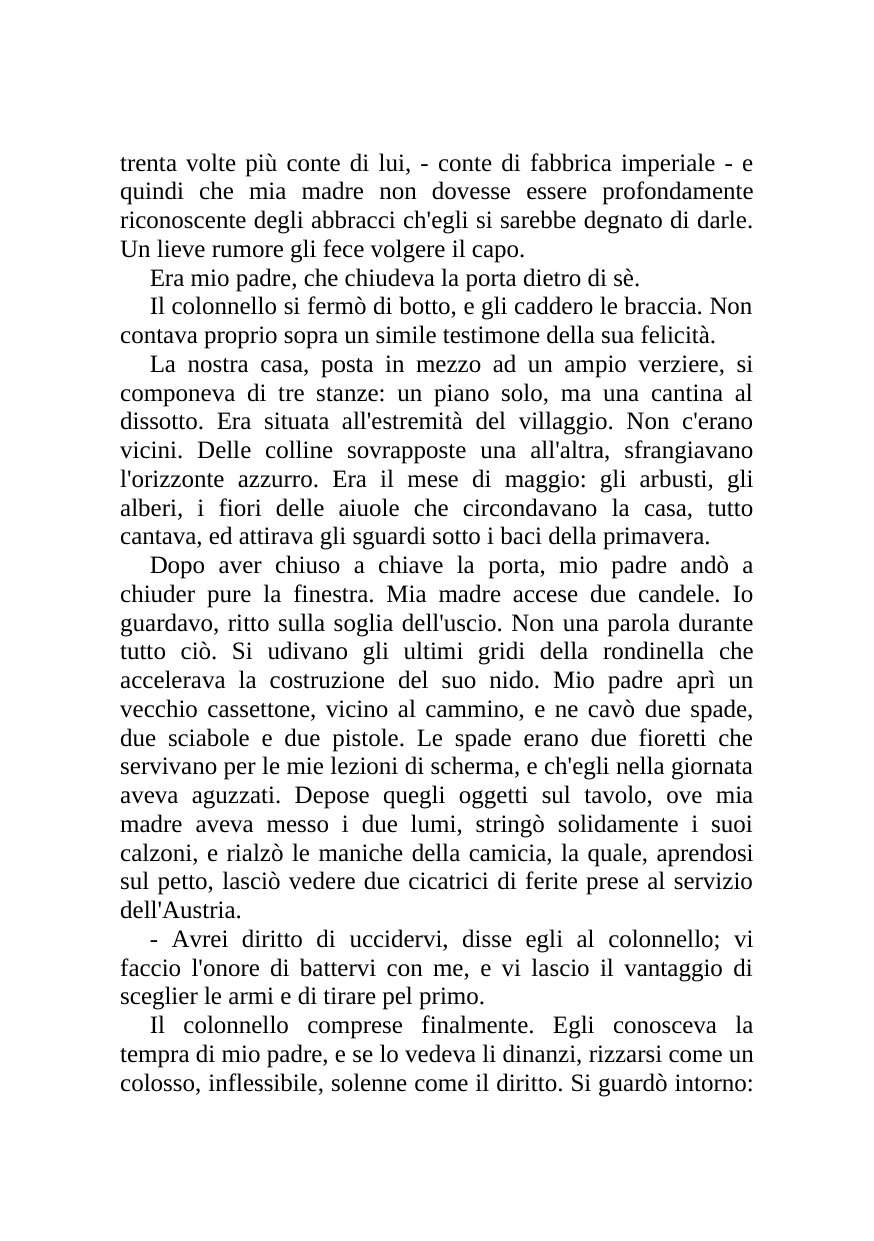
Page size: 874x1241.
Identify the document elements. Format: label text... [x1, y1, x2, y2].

text Dopo aver chiuso a chiave la porta, mio padre andò a chiuder pure la finestra. Mia madre accese due candele. Io guardavo, ritto sulla soglia dell'uscio. Non una parola durante tutto ciò. Si udivano gli ultimi gridi della rondinella che accelerava la costruzione del suo nido. Mio padre aprì un vecchio cassettone, vicino al cammino, e ne cavò due spade, due sciabole e due pistole. Le spade erano due fioretti che servivano per le mie lezioni di scherma, e ch'egli nella giornata aveva aguzzati. Depose quegli oggetti sul tavolo, ove mia madre aveva messo i due lumi, stringò solidamente i suoi calzoni, e rialzò le maniche della camicia, la quale, aprendosi sul petto, lasciò vedere due cicatrici di ferite prese al servizio dell'Austria. [120, 550, 754, 924]
text Era mio padre, che chiudeva la porta dietro di sè. [120, 263, 754, 291]
text La nostra casa, posta in mezzo ad un ampio verziere, si componeva di tre stanze: un piano solo, ma una cantina al dissotto. Era situata all'estremità del villaggio. Non c'erano vicini. Delle colline sovrapposte una all'altra, sfrangiavano l'orizzonte azzurro. Era il mese di maggio: gli arbusti, gli alberi, i fiori delle aiuole che circondavano la casa, tutto cantava, ed attirava gli sguardi sotto i baci della primavera. [120, 349, 754, 550]
text trenta volte più conte di lui, - conte di fabbrica imperiale - e quindi che mia madre non dovesse essere profondamente riconoscente degli abbracci ch'egli si sarebbe degnato di darle. Un lieve rumore gli fece volgere il capo. [120, 148, 754, 263]
text - Avrei diritto di uccidervi, disse egli al colonnello; vi faccio l'onore di battervi con me, e vi lascio il vantaggio di sceglier le armi e di tirare pel primo. [120, 924, 754, 1010]
text Il colonnello comprese finalmente. Egli conosceva la tempra di mio padre, e se lo vedeva li dinanzi, rizzarsi come un colosso, inflessibile, solenne come il diritto. Si guardò intorno: [120, 1010, 754, 1096]
text Il colonnello si fermò di botto, e gli caddero le braccia. Non contava proprio sopra un simile testimone della sua felicità. [120, 291, 754, 349]
